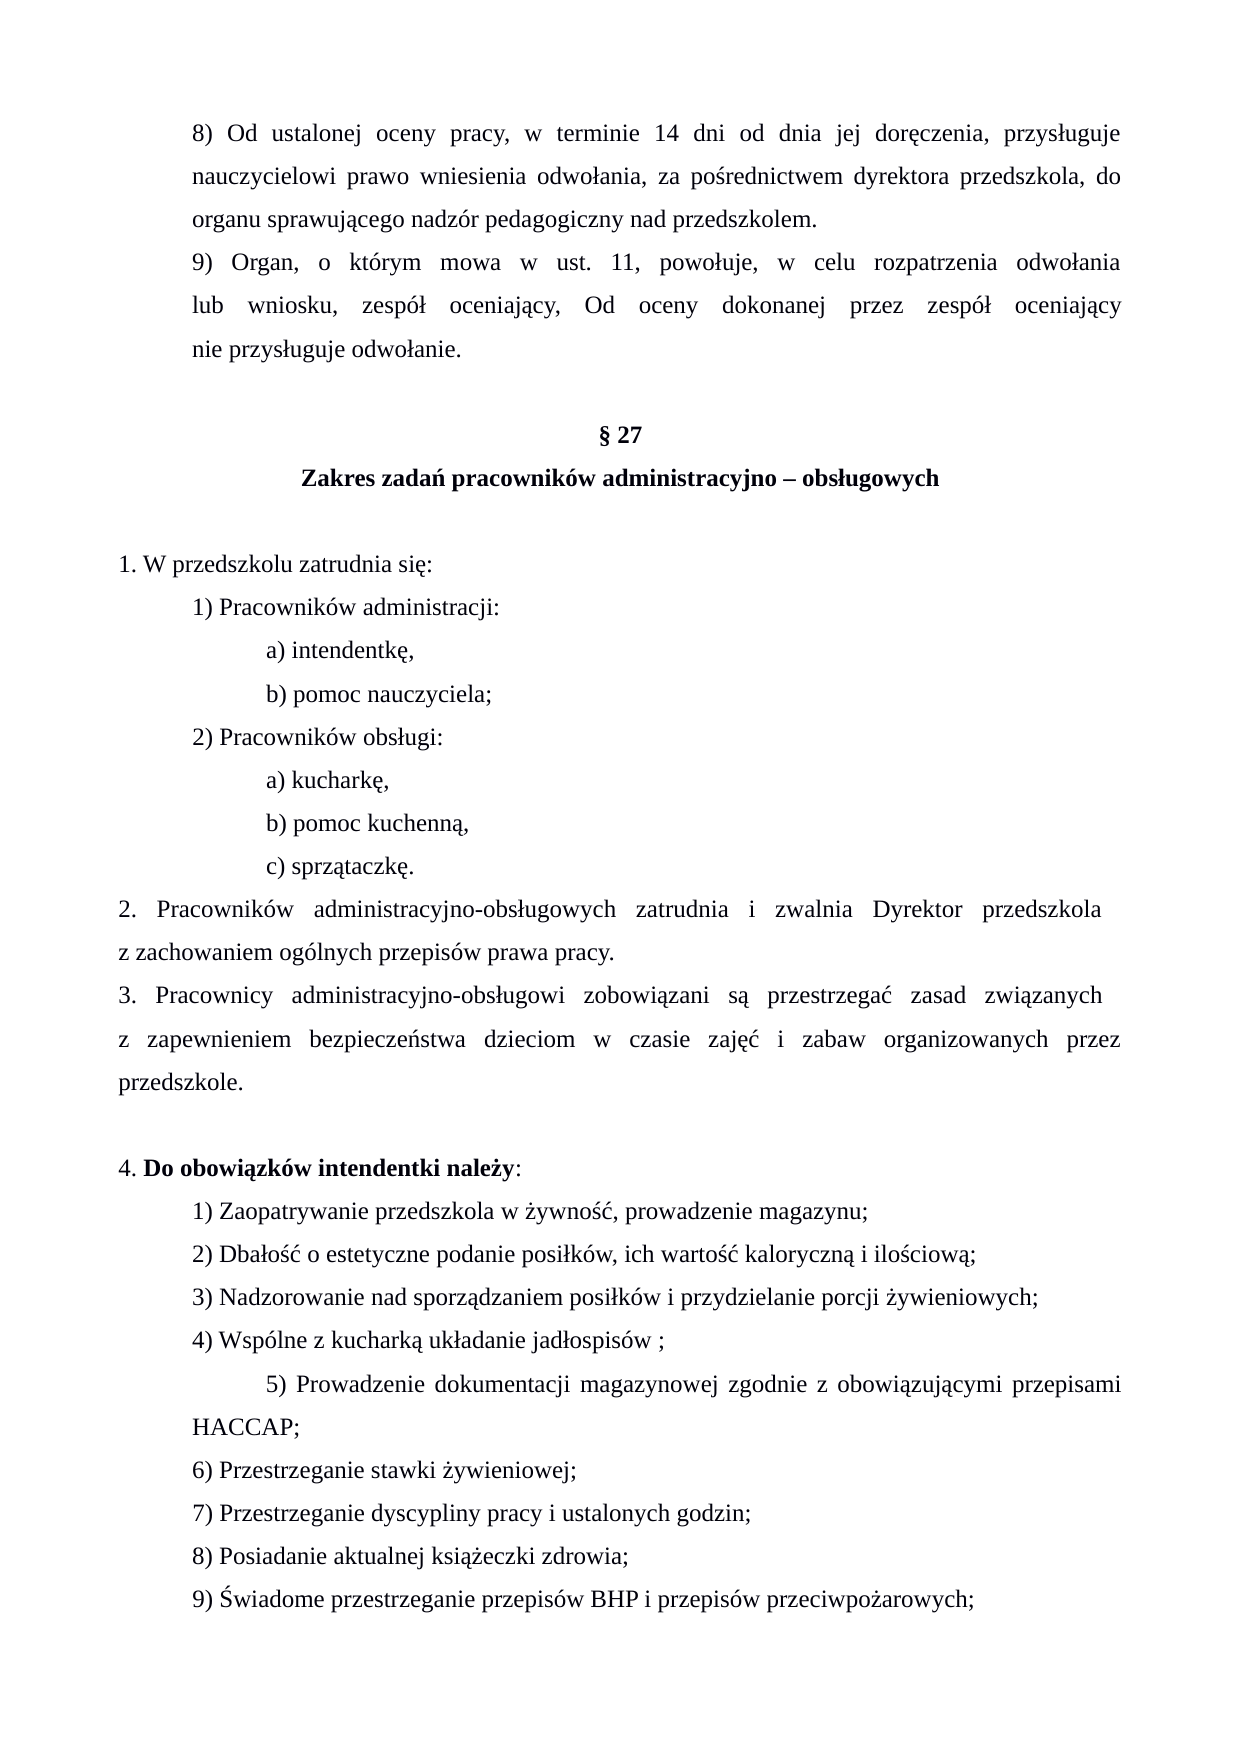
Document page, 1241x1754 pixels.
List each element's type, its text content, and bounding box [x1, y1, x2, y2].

text 3) Nadzorowanie nad sporządzaniem posiłków i przydzielanie porcji żywieniowych; [118, 1282, 1122, 1311]
text 9) Świadome przestrzeganie przepisów BHP i przepisów przeciwpożarowych; [118, 1584, 1122, 1613]
text 8) Od ustalonej oceny pracy, w terminie 14 dni od dnia jej doręczenia, przysługuje nauczycielowi prawo wniesienia odwołania, za pośrednictwem dyrektora przedszkola, do organu sprawującego nadzór pedagogiczny nad przedszkolem. [192, 118, 1122, 233]
text 2) Dbałość o estetyczne podanie posiłków, ich wartość kaloryczną i ilościową; [118, 1239, 1122, 1268]
text 4) Wspólne z kucharką układanie jadłospisów ; [118, 1326, 1122, 1354]
text 1) Pracowników administracji: [118, 592, 1122, 621]
text 8) Posiadanie aktualnej książeczki zdrowia; [118, 1541, 1122, 1570]
text 2) Pracowników obsługi: [118, 722, 1122, 751]
text 3. Pracownicy administracyjno-obsługowi zobowiązani są przestrzegać zasad związanych z zapewnieniem bezpieczeństwa dzieciom w czasie zajęć i zabaw organizowanych przez przedszkole. [118, 981, 1122, 1096]
text b) pomoc kuchenną, [118, 808, 1122, 837]
text 9) Organ, o którym mowa w ust. 11, powołuje, w celu rozpatrzenia odwołania lub wniosku, zespół oceniający, Od oceny dokonanej przez zespół oceniający nie przysługuje odwołanie. [192, 247, 1122, 362]
text b) pomoc nauczyciela; [118, 679, 1122, 707]
text § 27 [118, 420, 1122, 449]
text 1. W przedszkolu zatrudnia się: [118, 549, 1122, 578]
text 2. Pracowników administracyjno-obsługowych zatrudnia i zwalnia Dyrektor przedszkola z zachowaniem ogólnych przepisów prawa pracy. [118, 894, 1122, 966]
text a) intendentkę, [118, 636, 1122, 664]
text Zakres zadań pracowników administracyjno – obsługowych [118, 463, 1122, 492]
text 6) Przestrzeganie stawki żywieniowej; [118, 1455, 1122, 1484]
text 1) Zaopatrywanie przedszkola w żywność, prowadzenie magazynu; [118, 1196, 1122, 1225]
text a) kucharkę, [118, 765, 1122, 794]
text c) sprzątaczkę. [118, 851, 1122, 880]
text 7) Przestrzeganie dyscypliny pracy i ustalonych godzin; [118, 1498, 1122, 1527]
text 4. Do obowiązków intendentki należy: [118, 1153, 1122, 1182]
text 5) Prowadzenie dokumentacji magazynowej zgodnie z obowiązującymi przepisami HACCAP; [192, 1369, 1122, 1441]
